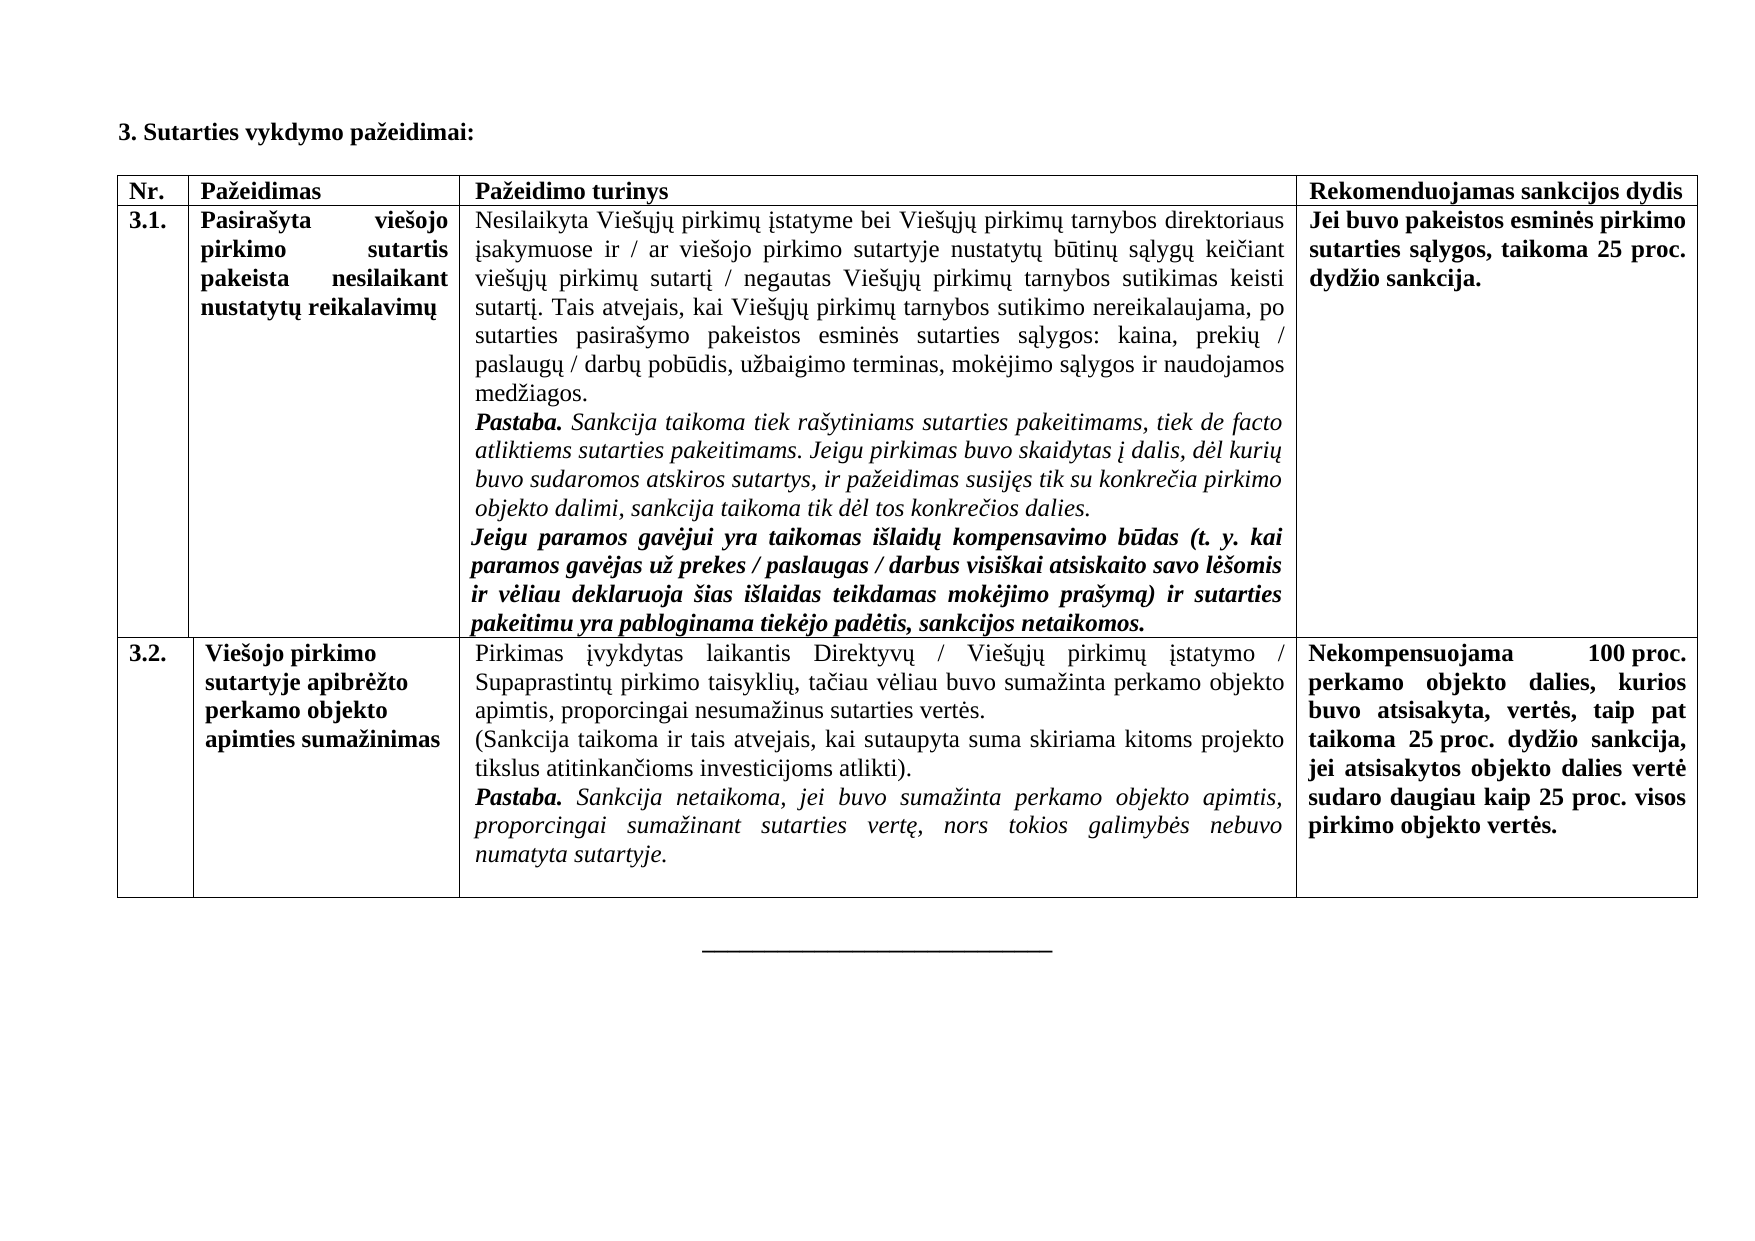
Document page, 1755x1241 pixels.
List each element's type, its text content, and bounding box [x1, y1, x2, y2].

table_header Nr. [118, 176, 188, 204]
text 3. Sutarties vykdymo pažeidimai: [118, 117, 1636, 146]
table_cell Pirkimas įvykdytas laikantis Direktyvų / Viešųjų pirkimų įstatymo / Supaprastintų pirkimo taisyklių, tačiau vėliau buvo sumažinta perkamo objekto apimtis, proporcingai nesumažinus sutarties vertės. (Sankcija taikoma ir tais atvejais, kai sutaupyta suma skiriama kitoms projekto tikslus atitinkančioms investicijoms atlikti). Pastaba. Sankcija netaikoma, jei buvo sumažinta perkamo objekto apimtis, proporcingai sumažinant sutarties vertę, nors tokios galimybės nebuvo numatyta sutartyje. [460, 638, 1296, 897]
table_cell Jei buvo pakeistos esminės pirkimo sutarties sąlygos, taikoma 25 proc. dydžio sankcija. [1297, 206, 1697, 637]
table_cell Pasirašyta viešojo pirkimo sutartis pakeista nesilaikant nustatytų reikalavimų [189, 206, 459, 637]
table_cell Nekompensuojama 100 proc. perkamo objekto dalies, kurios buvo atsisakyta, vertės, taip pat taikoma 25 proc. dydžio sankcija, jei atsisakytos objekto dalies vertė sudaro daugiau kaip 25 proc. visos pirkimo objekto vertės. [1297, 638, 1697, 897]
table_header Pažeidimo turinys [460, 176, 1296, 204]
table_cell 3.2. [118, 638, 193, 897]
table_header Pažeidimas [189, 176, 459, 204]
table_cell 3.1. [118, 206, 188, 637]
table_cell Nesilaikyta Viešųjų pirkimų įstatyme bei Viešųjų pirkimų tarnybos direktoriaus įsakymuose ir / ar viešojo pirkimo sutartyje nustatytų būtinų sąlygų keičiant viešųjų pirkimų sutartį / negautas Viešųjų pirkimų tarnybos sutikimas keisti sutartį. Tais atvejais, kai Viešųjų pirkimų tarnybos sutikimo nereikalaujama, po sutarties pasirašymo pakeistos esminės sutarties sąlygos: kaina, prekių / paslaugų / darbų pobūdis, užbaigimo terminas, mokėjimo sąlygos ir naudojamos medžiagos. Pastaba. Sankcija taikoma tiek rašytiniams sutarties pakeitimams, tiek de facto atliktiems sutarties pakeitimams. Jeigu pirkimas buvo skaidytas į dalis, dėl kurių buvo sudaromos atskiros sutartys, ir pažeidimas susijęs tik su konkrečia pirkimo objekto dalimi, sankcija taikoma tik dėl tos konkrečios dalies. Jeigu paramos gavėjui yra taikomas išlaidų kompensavimo būdas (t. y. kai paramos gavėjas už prekes / paslaugas / darbus visiškai atsiskaito savo lėšomis ir vėliau deklaruoja šias išlaidas teikdamas mokėjimo prašymą) ir sutarties pakeitimu yra pabloginama tiekėjo padėtis, sankcijos netaikomos. [460, 206, 1296, 637]
text ____________________________ [118, 926, 1636, 955]
table_header Rekomenduojamas sankcijos dydis [1297, 176, 1697, 204]
table_cell Viešojo pirkimo sutartyje apibrėžto perkamo objekto apimties sumažinimas [194, 638, 459, 897]
